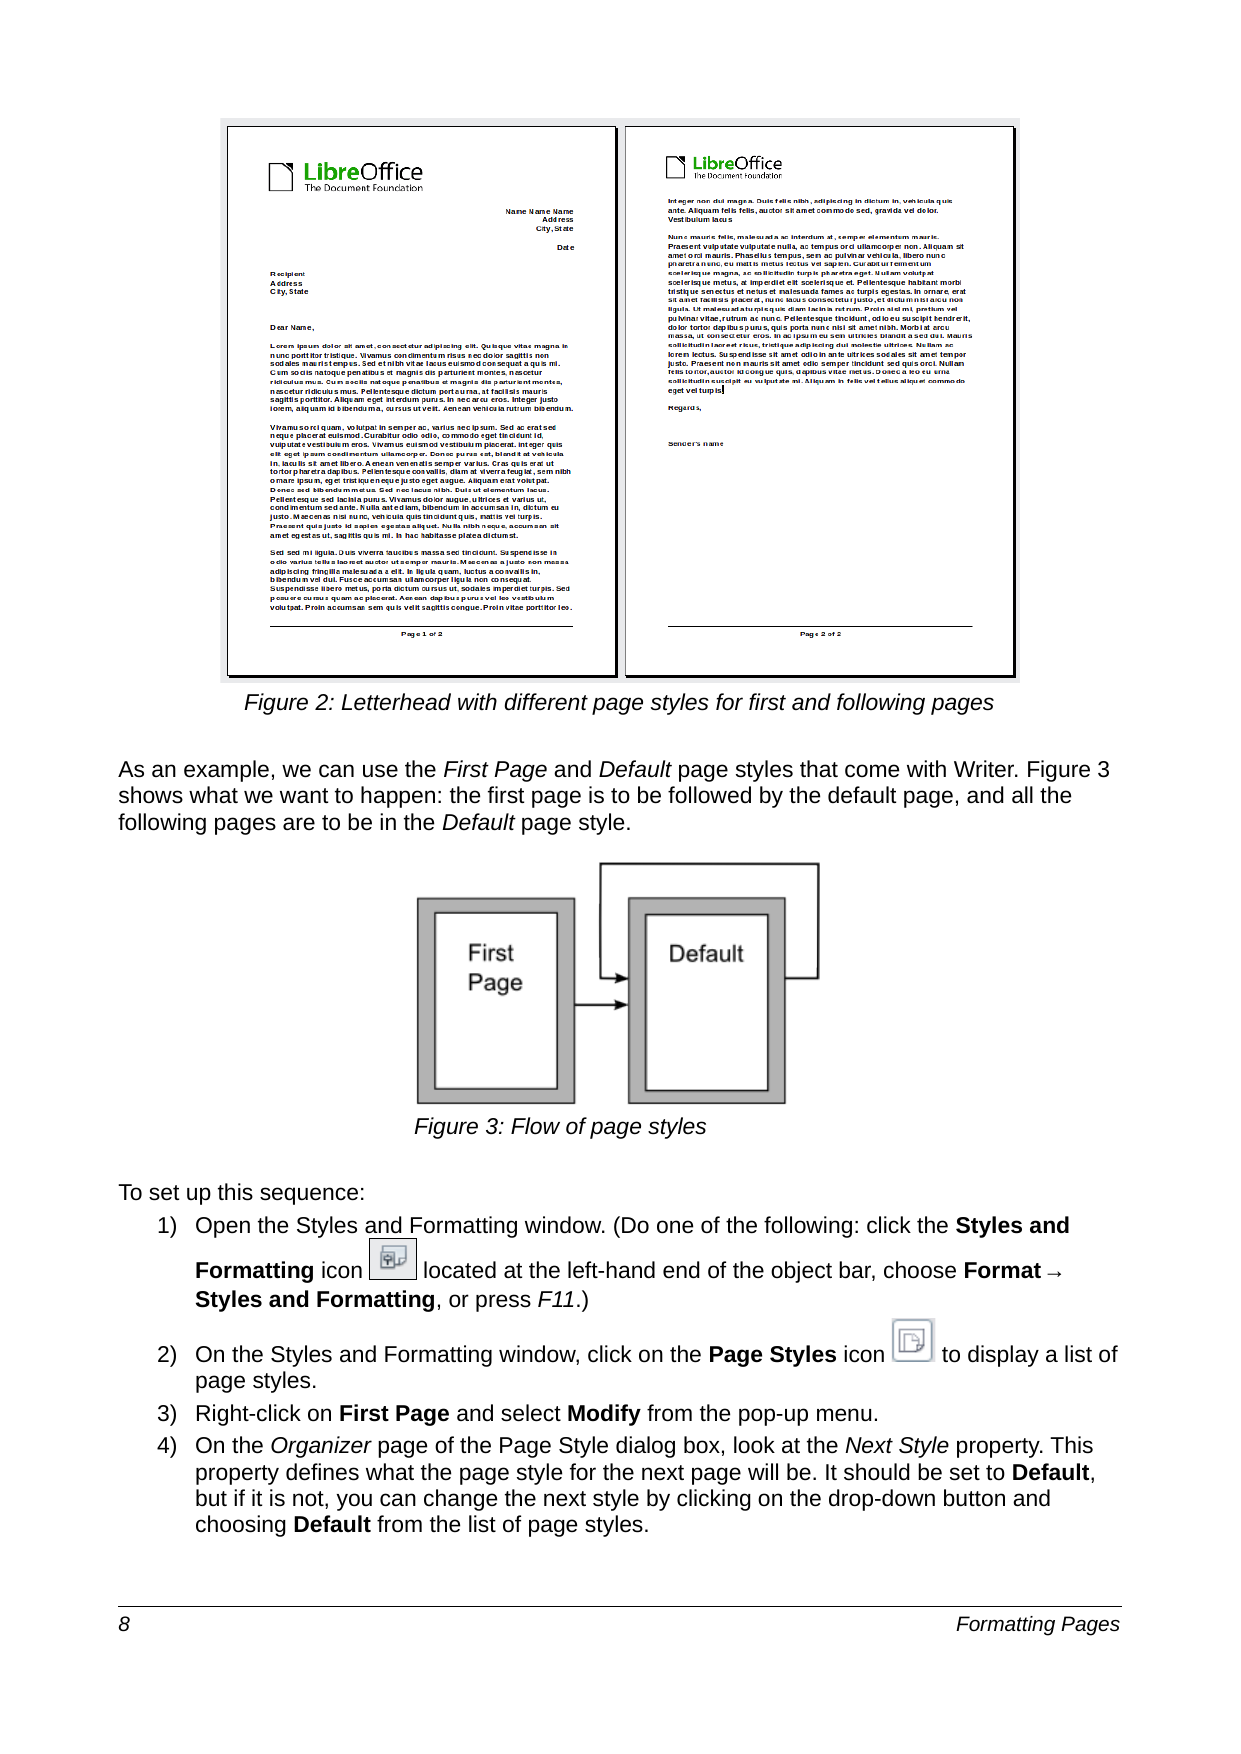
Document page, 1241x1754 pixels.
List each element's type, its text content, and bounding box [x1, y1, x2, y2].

picture [220, 118, 1020, 683]
list Right-click on First Page and select Modify from the pop-up menu. [177, 1399, 1122, 1426]
text Figure 2: Letterhead with different page styles for first and following pages [220, 689, 1020, 715]
list To set up this sequence: [118, 1179, 1122, 1205]
list On the Organizer page of the Page Style dialog box, look at the Next Style property. This property defines what the page style for the next page will be. It should be set to Default, but if it is not, you can change the next style by clicking on the drop-down button and choosing Default from the list of page styles. [177, 1432, 1122, 1537]
list Open the Styles and Formatting window. (Do one of the following: click the Styles and Formatting icon located at the left-hand end of the object bar, choose Format → Styles and Formatting, or press F11.) [177, 1212, 1122, 1312]
text As an example, we can use the First Page and Default page styles that come with Writer. Figure 3 shows what we want to happen: the first page is to be followed by the default page, and all the following pages are to be in the Default page style. [118, 756, 1122, 835]
picture [370, 1239, 416, 1279]
picture [413, 860, 827, 1107]
list On the Styles and Formatting window, click on the Page Styles icon to display a list of page styles. [177, 1318, 1122, 1393]
text Figure 3: Flow of page styles [414, 1113, 826, 1140]
picture [891, 1318, 936, 1362]
